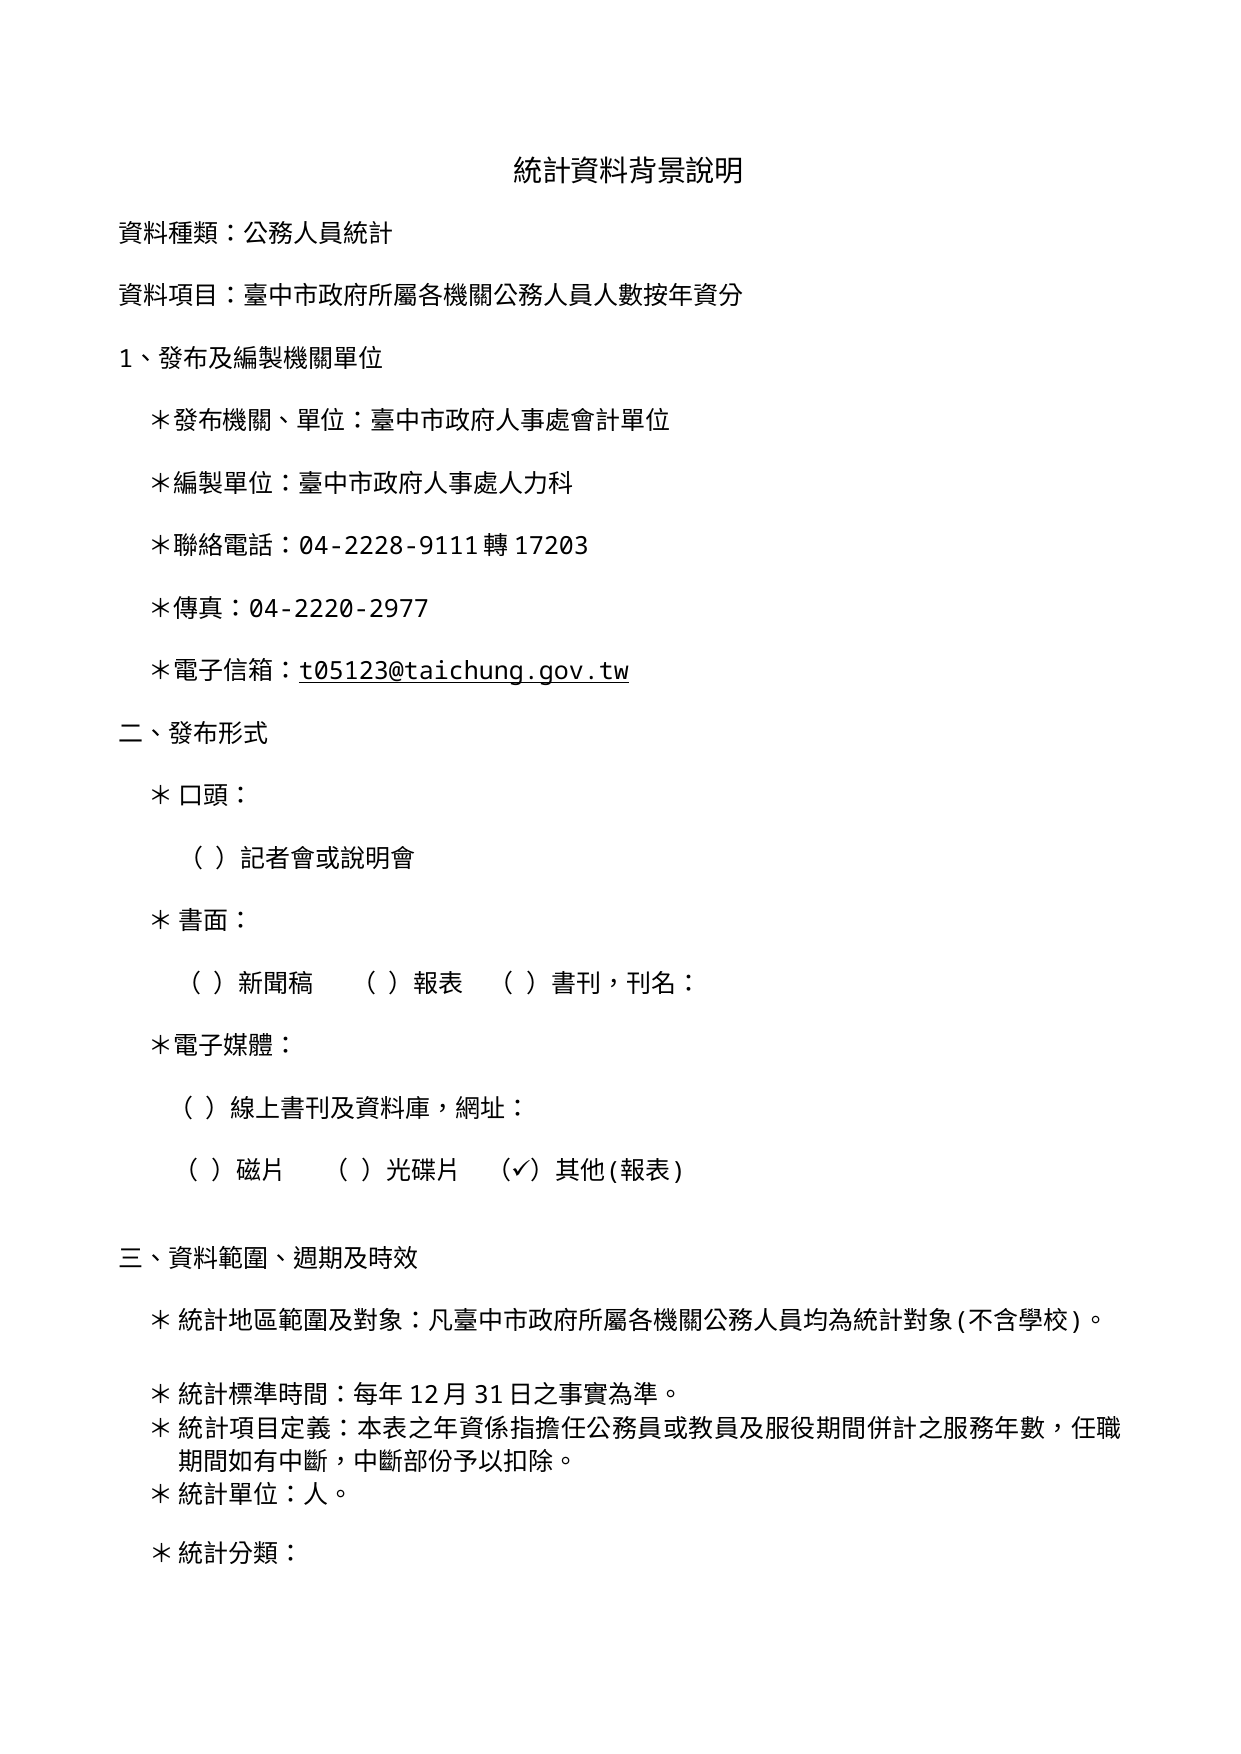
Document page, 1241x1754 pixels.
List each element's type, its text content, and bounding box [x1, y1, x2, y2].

text ＊電子媒體： [149, 1002, 1122, 1064]
text 三、資料範圍、週期及時效 [118, 1214, 1122, 1277]
list 口頭： [149, 752, 1122, 814]
text （ ）線上書刊及資料庫，網址： [131, 1064, 1156, 1127]
text ＊電子信箱：t05123@taichung.gov.tw [149, 627, 1122, 689]
text 資料項目：臺中市政府所屬各機關公務人員人數按年資分 [118, 252, 1122, 314]
text ＊編製單位：臺中市政府人事處人力科 [149, 439, 1122, 502]
list 發布及編製機關單位 [118, 314, 1122, 377]
list 統計項目定義：本表之年資係指擔任公務員或教員及服役期間併計之服務年數，任職期間如有中斷，中斷部份予以扣除。 [149, 1410, 1122, 1477]
text 二、發布形式 [118, 689, 1122, 752]
list 統計標準時間：每年12月31日之事實為準。 [149, 1377, 1122, 1410]
list 統計地區範圍及對象：凡臺中市政府所屬各機關公務人員均為統計對象(不含學校)。 [149, 1277, 1122, 1339]
text 統計資料背景說明 [118, 127, 1122, 189]
text （ ）記者會或說明會 [118, 814, 1122, 877]
text 資料種類：公務人員統計 [118, 189, 1122, 252]
text ＊發布機關、單位：臺中市政府人事處會計單位 [149, 377, 1122, 439]
list 書面： [149, 877, 1122, 939]
list 統計分類： [149, 1510, 1122, 1573]
text ＊聯絡電話：04-2228-9111轉17203 [149, 502, 1122, 564]
text （ ）磁片 （ ）光碟片 （）其他(報表) [173, 1127, 1156, 1189]
list 統計單位：人。 [149, 1477, 1122, 1510]
text ＊傳真：04-2220-2977 [149, 564, 1122, 627]
text （ ）新聞稿 （ ）報表 （ ）書刊，刊名： [149, 939, 1122, 1002]
